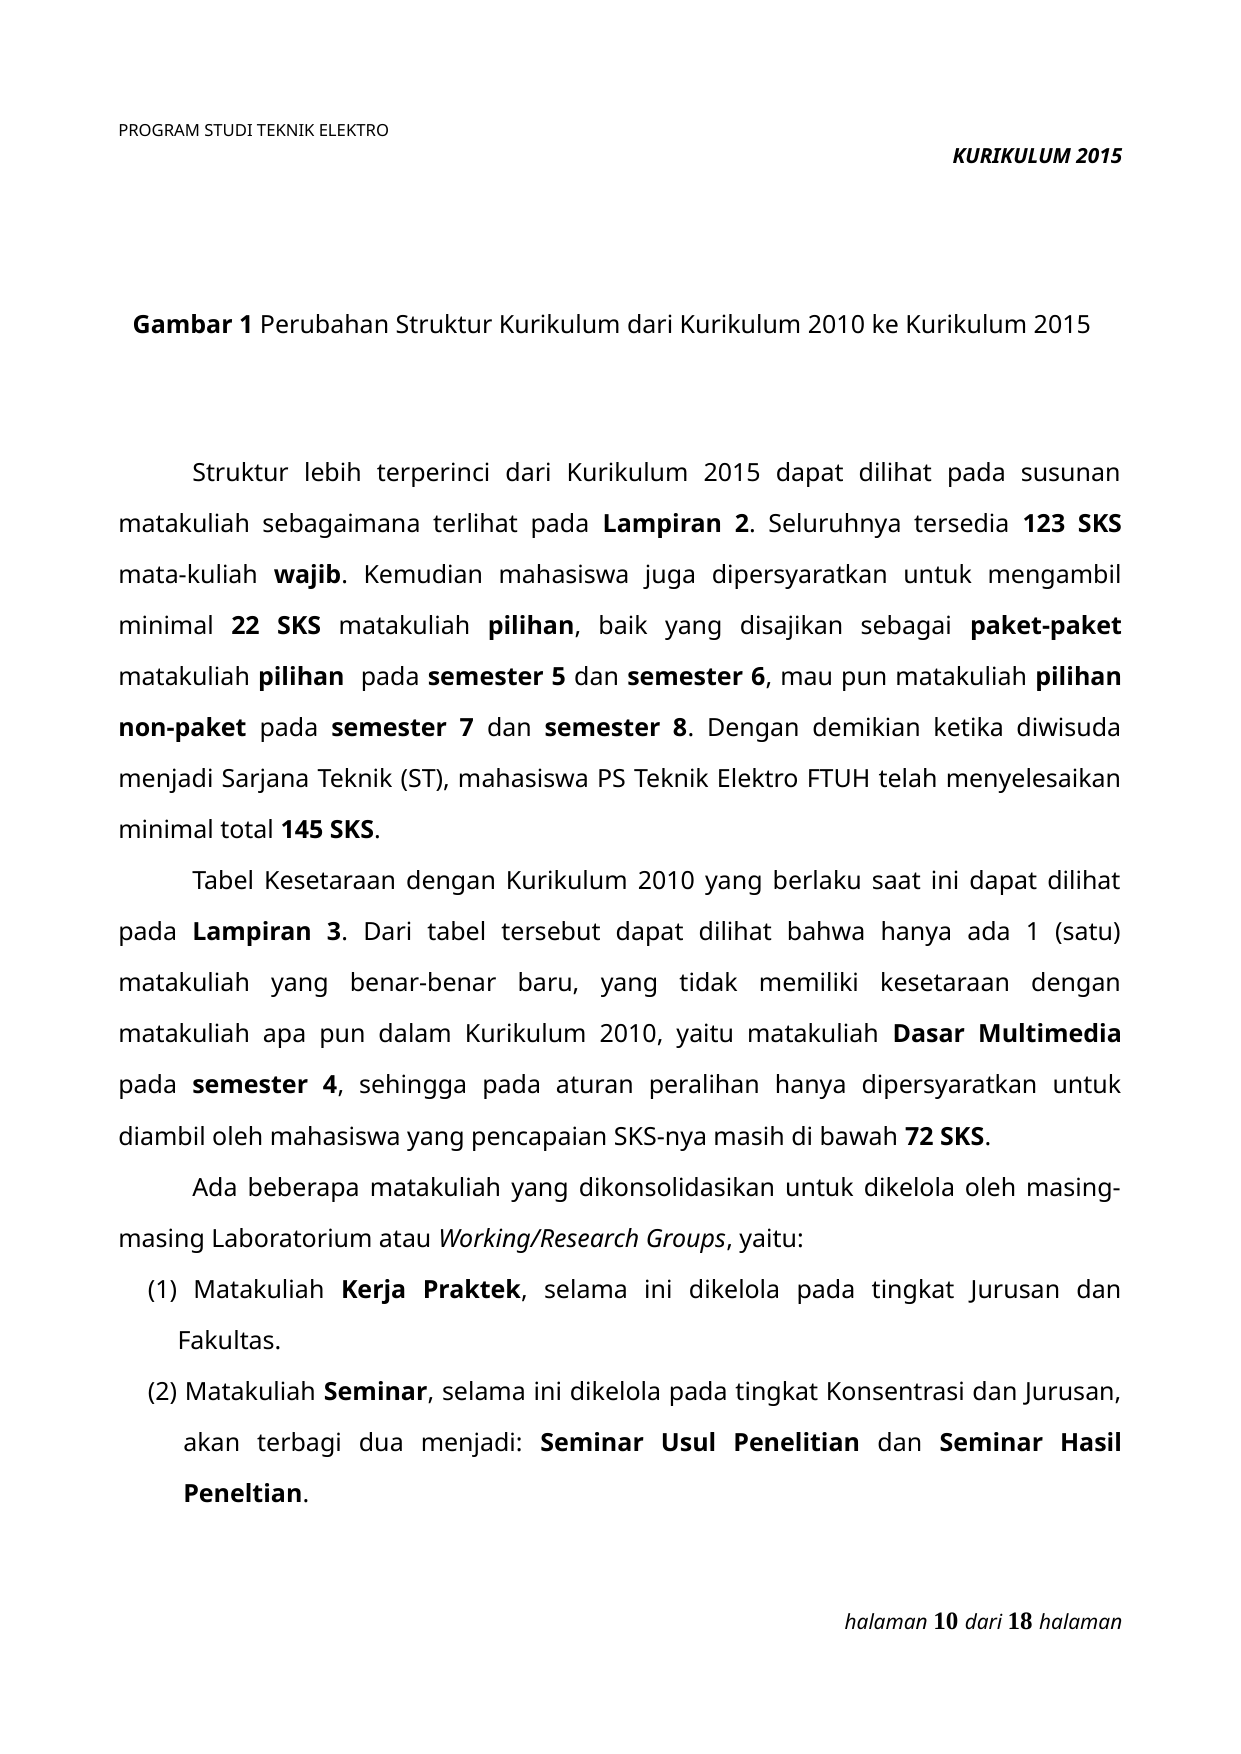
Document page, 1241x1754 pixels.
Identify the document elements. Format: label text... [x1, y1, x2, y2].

text Struktur lebih terperinci dari Kurikulum 2015 dapat dilihat pada susunan matakuliah sebagaimana terlihat pada Lampiran 2. Seluruhnya tersedia 123 SKS mata-kuliah wajib. Kemudian mahasiswa juga dipersyaratkan untuk mengambil minimal 22 SKS matakuliah pilihan, baik yang disajikan sebagai paket-paket matakuliah pilihan pada semester 5 dan semester 6, mau pun matakuliah pilihan non-paket pada semester 7 dan semester 8. Dengan demikian ketika diwisuda menjadi Sarjana Teknik (ST), mahasiswa PS Teknik Elektro FTUH telah menyelesaikan minimal total 145 SKS. [118, 455, 1122, 846]
text (2) Matakuliah Seminar, selama ini dikelola pada tingkat Konsentrasi dan Jurusan, akan terbagi dua menjadi: Seminar Usul Penelitian dan Seminar Hasil Peneltian. [148, 1373, 1122, 1509]
text (1) Matakuliah Kerja Praktek, selama ini dikelola pada tingkat Jurusan dan Fakultas. [148, 1271, 1122, 1356]
text Gambar 1 Perubahan Struktur Kurikulum dari Kurikulum 2010 ke Kurikulum 2015 [111, 307, 1112, 341]
text Tabel Kesetaraan dengan Kurikulum 2010 yang berlaku saat ini dapat dilihat pada Lampiran 3. Dari tabel tersebut dapat dilihat bahwa hanya ada 1 (satu) matakuliah yang benar-benar baru, yang tidak memiliki kesetaraan dengan matakuliah apa pun dalam Kurikulum 2010, yaitu matakuliah Dasar Multimedia pada semester 4, sehingga pada aturan peralihan hanya dipersyaratkan untuk diambil oleh mahasiswa yang pencapaian SKS-nya masih di bawah 72 SKS. [118, 863, 1122, 1152]
text Ada beberapa matakuliah yang dikonsolidasikan untuk dikelola oleh masing-masing Laboratorium atau Working/Research Groups, yaitu: [118, 1169, 1122, 1254]
